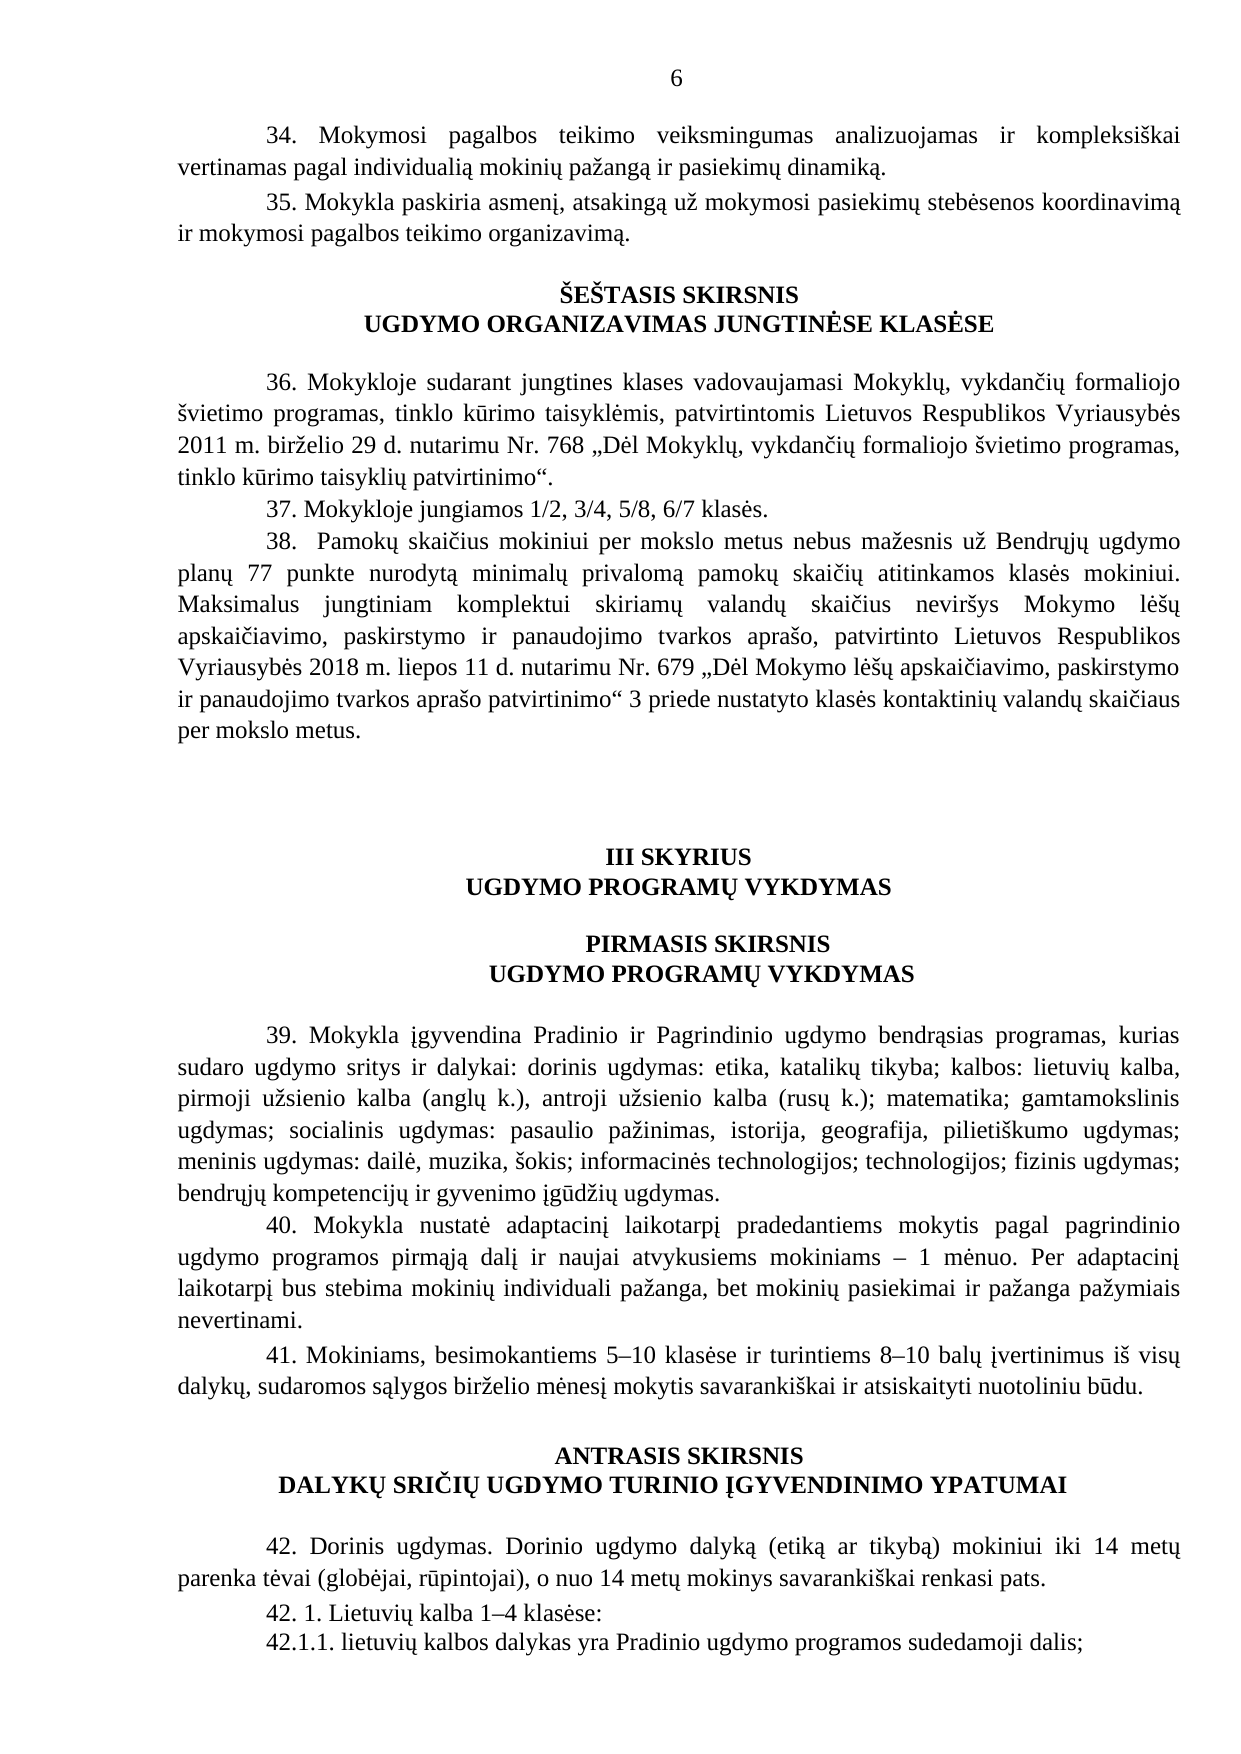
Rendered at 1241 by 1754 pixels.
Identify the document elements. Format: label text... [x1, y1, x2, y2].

subtitle UGDYMO PROGRAMŲ VYKDYMAS [177, 959, 1181, 987]
text 35. Mokykla paskiria asmenį, atsakingą už mokymosi pasiekimų stebėsenos koordinavimą ir mokymosi pagalbos teikimo organizavimą. [177, 187, 1181, 247]
text 37. Mokykloje jungiamos 1/2, 3/4, 5/8, 6/7 klasės. [177, 494, 1181, 523]
subtitle UGDYMO ORGANIZAVIMAS JUNGTINĖSE KLASĖSE [177, 309, 1181, 338]
text 42.1.1. lietuvių kalbos dalykas yra Pradinio ugdymo programos sudedamoji dalis; [177, 1627, 1181, 1655]
text 42. Dorinis ugdymas. Dorinio ugdymo dalyką (etiką ar tikybą) mokiniui iki 14 metų parenka tėvai (globėjai, rūpintojai), o nuo 14 metų mokinys savarankiškai renkasi pats. [177, 1531, 1181, 1592]
text 40. Mokykla nustatė adaptacinį laikotarpį pradedantiems mokytis pagal pagrindinio ugdymo programos pirmąją dalį ir naujai atvykusiems mokiniams – 1 mėnuo. Per adaptacinį laikotarpį bus stebima mokinių individuali pažanga, bet mokinių pasiekimai ir pažanga pažymiais nevertinami. [177, 1210, 1181, 1334]
text 42. 1. Lietuvių kalba 1–4 klasėse: [177, 1598, 1181, 1627]
text 39. Mokykla įgyvendina Pradinio ir Pagrindinio ugdymo bendrąsias programas, kurias sudaro ugdymo sritys ir dalykai: dorinis ugdymas: etika, katalikų tikyba; kalbos: lietuvių kalba, pirmoji užsienio kalba (anglų k.), antroji užsienio kalba (rusų k.); matematika; gamtamokslinis ugdymas; socialinis ugdymas: pasaulio pažinimas, istorija, geografija, pilietiškumo ugdymas; meninis ugdymas: dailė, muzika, šokis; informacinės technologijos; technologijos; fizinis ugdymas; bendrųjų kompetencijų ir gyvenimo įgūdžių ugdymas. [177, 1020, 1181, 1207]
subtitle ANTRASIS SKIRSNIS [177, 1441, 1181, 1470]
text 38. Pamokų skaičius mokiniui per mokslo metus nebus mažesnis už Bendrųjų ugdymo planų 77 punkte nurodytą minimalų privalomą pamokų skaičių atitinkamos klasės mokiniui. Maksimalus jungtiniam komplektui skiriamų valandų skaičius neviršys Mokymo lėšų apskaičiavimo, paskirstymo ir panaudojimo tvarkos aprašo, patvirtinto Lietuvos Respublikos Vyriausybės 2018 m. liepos 11 d. nutarimu Nr. 679 „Dėl Mokymo lėšų apskaičiavimo, paskirstymo ir panaudojimo tvarkos aprašo patvirtinimo“ 3 priede nustatyto klasės kontaktinių valandų skaičiaus per mokslo metus. [177, 526, 1181, 744]
text 41. Mokiniams, besimokantiems 5–10 klasėse ir turintiems 8–10 balų įvertinimus iš visų dalykų, sudaromos sąlygos birželio mėnesį mokytis savarankiškai ir atsiskaityti nuotoliniu būdu. [177, 1340, 1181, 1400]
text III SKYRIUS [176, 842, 1181, 871]
text UGDYMO PROGRAMŲ VYKDYMAS [176, 872, 1181, 900]
subtitle PIRMASIS SKIRSNIS [177, 929, 1181, 958]
subtitle DALYKŲ SRIČIŲ UGDYMO TURINIO ĮGYVENDINIMO YPATUMAI [177, 1470, 1181, 1499]
text 36. Mokykloje sudarant jungtines klases vadovaujamasi Mokyklų, vykdančių formaliojo švietimo programas, tinklo kūrimo taisyklėmis, patvirtintomis Lietuvos Respublikos Vyriausybės 2011 m. birželio 29 d. nutarimu Nr. 768 „Dėl Mokyklų, vykdančių formaliojo švietimo programas, tinklo kūrimo taisyklių patvirtinimo“. [177, 367, 1181, 490]
text 34. Mokymosi pagalbos teikimo veiksmingumas analizuojamas ir kompleksiškai vertinamas pagal individualią mokinių pažangą ir pasiekimų dinamiką. [177, 120, 1181, 181]
subtitle ŠEŠTASIS SKIRSNIS [177, 280, 1181, 308]
